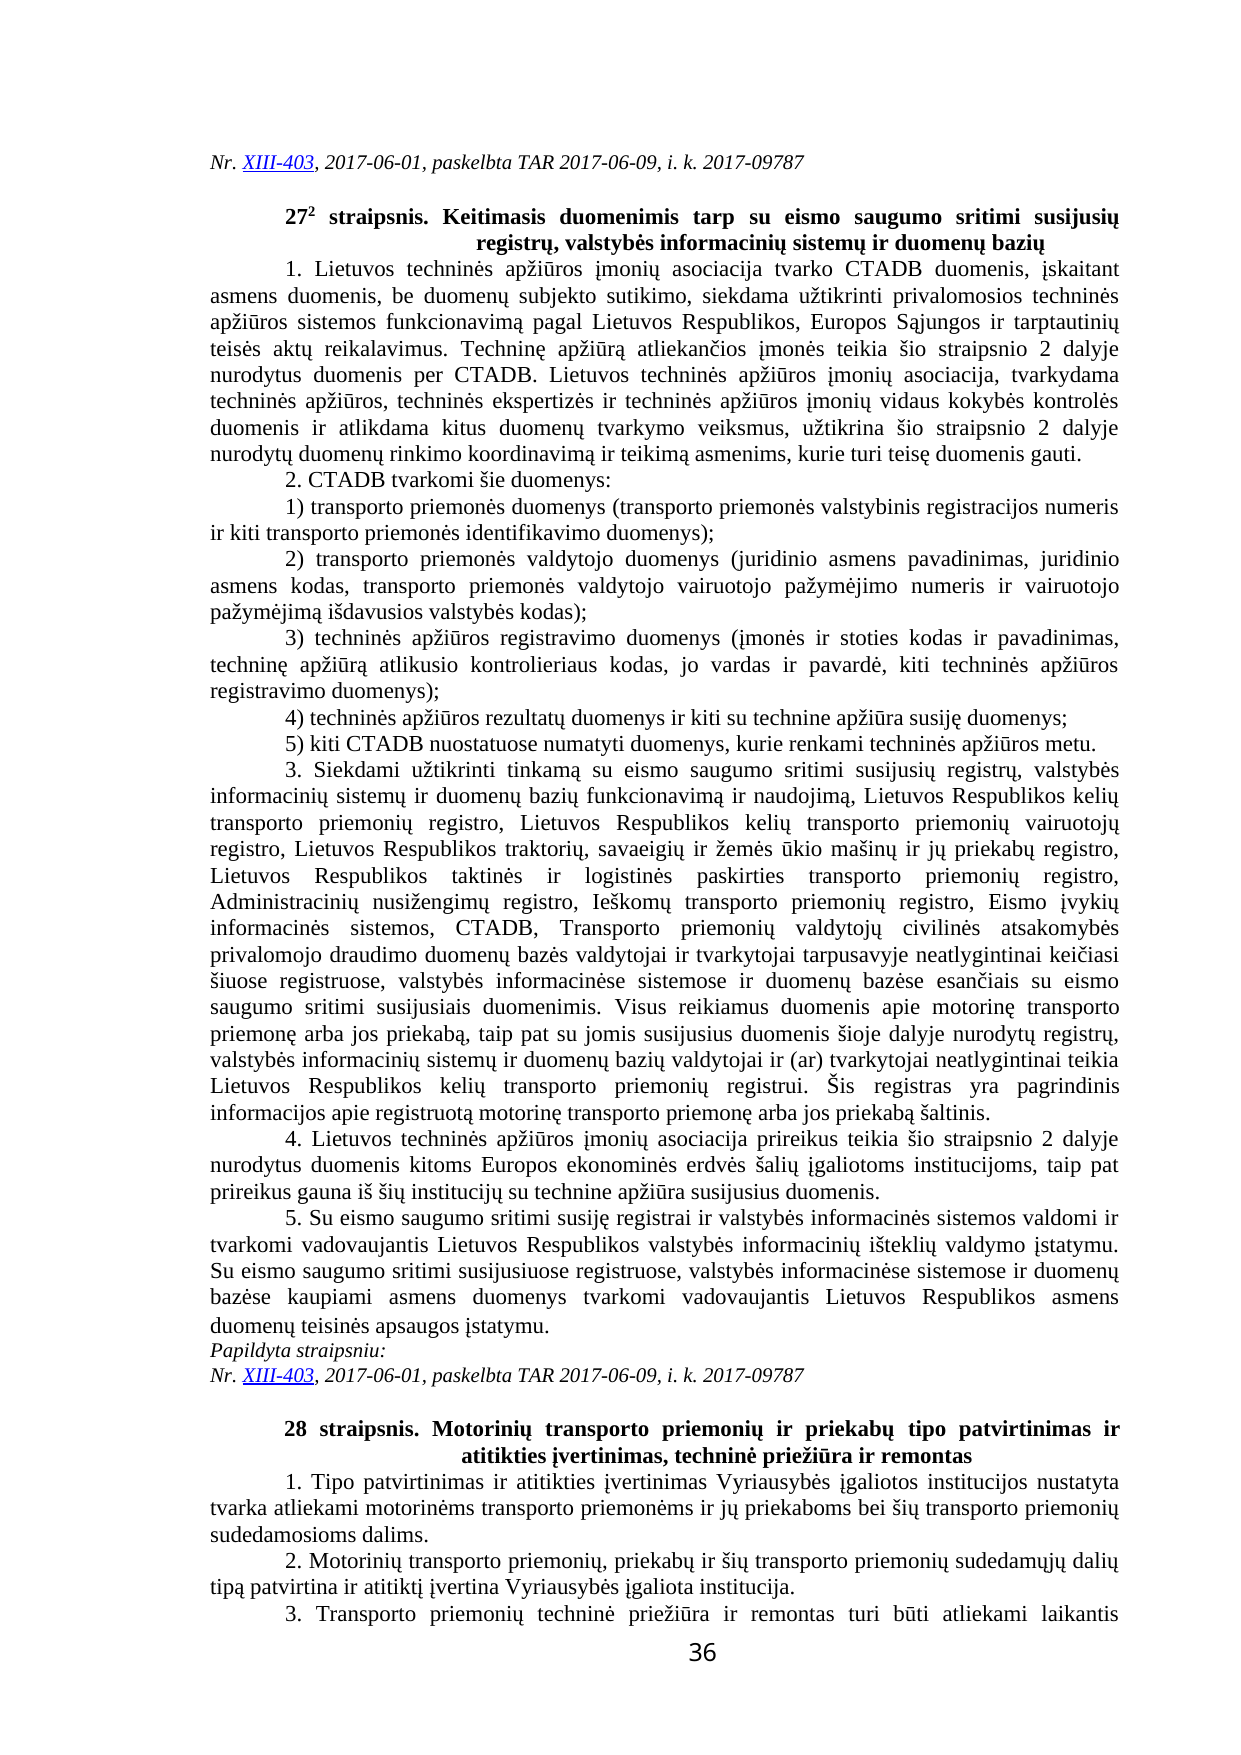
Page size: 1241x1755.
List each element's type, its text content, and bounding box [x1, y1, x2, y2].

text 5) kiti CTADB nuostatuose numatyti duomenys, kurie renkami techninės apžiūros metu. [210, 730, 1120, 756]
text 2. Motorinių transporto priemonių, priekabų ir šių transporto priemonių sudedamųjų dalių tipą patvirtina ir atitiktį įvertina Vyriausybės įgaliota institucija. [210, 1547, 1120, 1600]
text 28 straipsnis. Motorinių transporto priemonių ir priekabų tipo patvirtinimas ir atitikties įvertinimas, techninė priežiūra ir remontas [284, 1415, 1120, 1468]
text 4. Lietuvos techninės apžiūros įmonių asociacija prireikus teikia šio straipsnio 2 dalyje nurodytus duomenis kitoms Europos ekonominės erdvės šalių įgaliotoms institucijoms, taip pat prireikus gauna iš šių institucijų su technine apžiūra susijusius duomenis. [210, 1125, 1120, 1204]
text 272 straipsnis. Keitimasis duomenimis tarp su eismo saugumo sritimi susijusių registrų, valstybės informacinių sistemų ir duomenų bazių [285, 203, 1120, 256]
text 1. Tipo patvirtinimas ir atitikties įvertinimas Vyriausybės įgaliotos institucijos nustatyta tvarka atliekami motorinėms transporto priemonėms ir jų priekaboms bei šių transporto priemonių sudedamosioms dalims. [210, 1468, 1120, 1547]
text 5. Su eismo saugumo sritimi susiję registrai ir valstybės informacinės sistemos valdomi ir tvarkomi vadovaujantis Lietuvos Respublikos valstybės informacinių išteklių valdymo įstatymu. Su eismo saugumo sritimi susijusiuose registruose, valstybės informacinėse sistemose ir duomenų bazėse kaupiami asmens duomenys tvarkomi vadovaujantis Lietuvos Respublikos asmens duomenų teisinės apsaugos įstatymu. [210, 1204, 1120, 1338]
text 4) techninės apžiūros rezultatų duomenys ir kiti su technine apžiūra susiję duomenys; [210, 703, 1120, 730]
text 3. Transporto priemonių techninė priežiūra ir remontas turi būti atliekami laikantis [210, 1600, 1120, 1626]
text 2) transporto priemonės valdytojo duomenys (juridinio asmens pavadinimas, juridinio asmens kodas, transporto priemonės valdytojo vairuotojo pažymėjimo numeris ir vairuotojo pažymėjimą išdavusios valstybės kodas); [210, 545, 1120, 624]
text Papildyta straipsniu: [210, 1338, 1120, 1362]
text 1) transporto priemonės duomenys (transporto priemonės valstybinis registracijos numeris ir kiti transporto priemonės identifikavimo duomenys); [210, 493, 1120, 545]
text Nr. XIII-403, 2017-06-01, paskelbta TAR 2017-06-09, i. k. 2017-09787 [210, 150, 1120, 174]
text 2. CTADB tvarkomi šie duomenys: [210, 466, 1120, 493]
text 1. Lietuvos techninės apžiūros įmonių asociacija tvarko CTADB duomenis, įskaitant asmens duomenis, be duomenų subjekto sutikimo, siekdama užtikrinti privalomosios techninės apžiūros sistemos funkcionavimą pagal Lietuvos Respublikos, Europos Sąjungos ir tarptautinių teisės aktų reikalavimus. Techninę apžiūrą atliekančios įmonės teikia šio straipsnio 2 dalyje nurodytus duomenis per CTADB. Lietuvos techninės apžiūros įmonių asociacija, tvarkydama techninės apžiūros, techninės ekspertizės ir techninės apžiūros įmonių vidaus kokybės kontrolės duomenis ir atlikdama kitus duomenų tvarkymo veiksmus, užtikrina šio straipsnio 2 dalyje nurodytų duomenų rinkimo koordinavimą ir teikimą asmenims, kurie turi teisę duomenis gauti. [210, 256, 1120, 466]
text 3) techninės apžiūros registravimo duomenys (įmonės ir stoties kodas ir pavadinimas, techninę apžiūrą atlikusio kontrolieriaus kodas, jo vardas ir pavardė, kiti techninės apžiūros registravimo duomenys); [210, 624, 1120, 703]
text 3. Siekdami užtikrinti tinkamą su eismo saugumo sritimi susijusių registrų, valstybės informacinių sistemų ir duomenų bazių funkcionavimą ir naudojimą, Lietuvos Respublikos kelių transporto priemonių registro, Lietuvos Respublikos kelių transporto priemonių vairuotojų registro, Lietuvos Respublikos traktorių, savaeigių ir žemės ūkio mašinų ir jų priekabų registro, Lietuvos Respublikos taktinės ir logistinės paskirties transporto priemonių registro, Administracinių nusižengimų registro, Ieškomų transporto priemonių registro, Eismo įvykių informacinės sistemos, CTADB, Transporto priemonių valdytojų civilinės atsakomybės privalomojo draudimo duomenų bazės valdytojai ir tvarkytojai tarpusavyje neatlygintinai keičiasi šiuose registruose, valstybės informacinėse sistemose ir duomenų bazėse esančiais su eismo saugumo sritimi susijusiais duomenimis. Visus reikiamus duomenis apie motorinę transporto priemonę arba jos priekabą, taip pat su jomis susijusius duomenis šioje dalyje nurodytų registrų, valstybės informacinių sistemų ir duomenų bazių valdytojai ir (ar) tvarkytojai neatlygintinai teikia Lietuvos Respublikos kelių transporto priemonių registrui. Šis registras yra pagrindinis informacijos apie registruotą motorinę transporto priemonę arba jos priekabą šaltinis. [210, 756, 1120, 1125]
text Nr. XIII-403, 2017-06-01, paskelbta TAR 2017-06-09, i. k. 2017-09787 [210, 1362, 1120, 1387]
